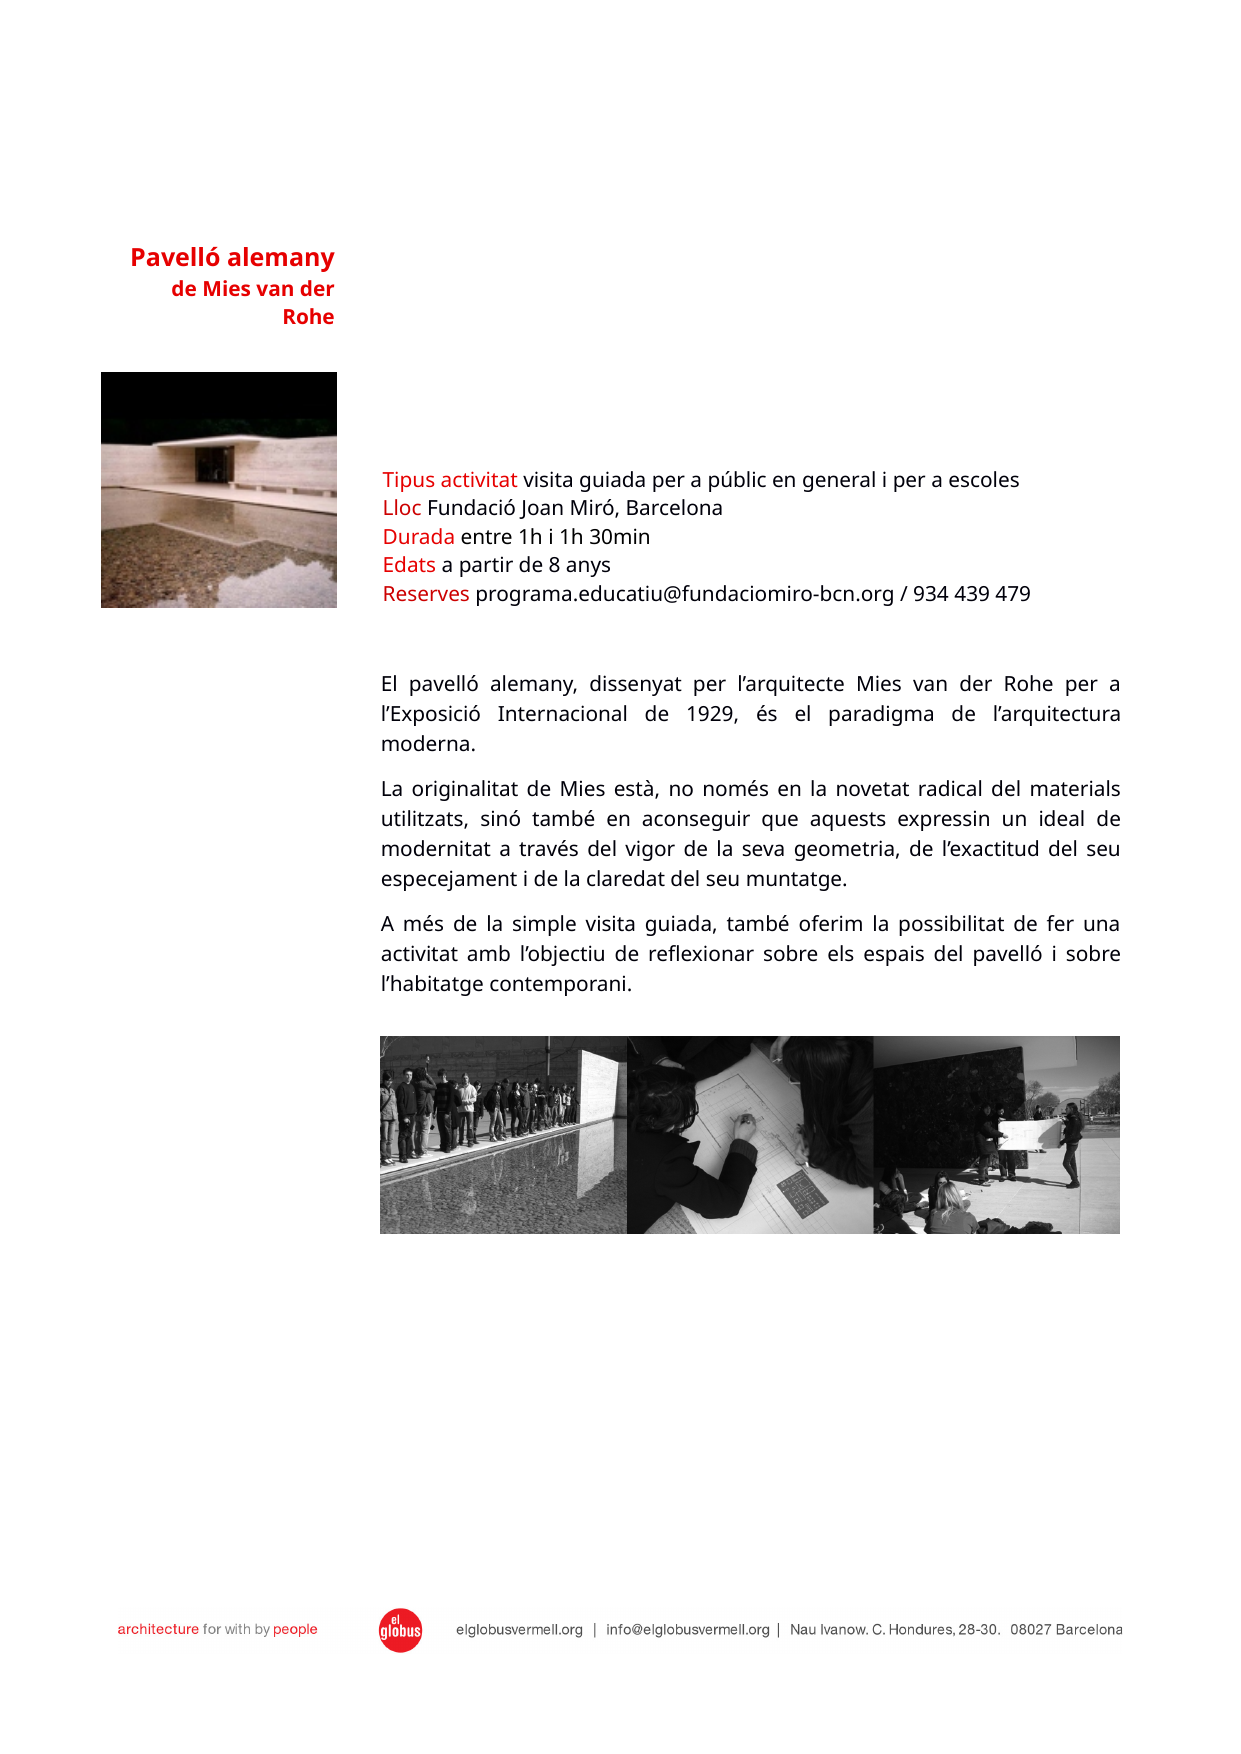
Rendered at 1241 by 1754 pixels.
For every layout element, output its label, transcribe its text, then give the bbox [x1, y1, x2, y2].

picture [101, 372, 337, 608]
text El pavelló alemany, dissenyat per l’arquitecte Mies van der Rohe per a l’Exposició Internacional de 1929, és el paradigma de l’arquitectura moderna. [381, 667, 1122, 757]
text Pavelló alemany de Mies van der Rohe [118, 239, 334, 331]
text A més de la simple visita guiada, també oferim la possibilitat de fer una activitat amb l’objectiu de reflexionar sobre els espais del pavelló i sobre l’habitatge contemporani. [381, 907, 1122, 997]
text La originalitat de Mies està, no només en la novetat radical del materials utilitzats, sinó també en aconseguir que aquests expressin un ideal de modernitat a través del vigor de la seva geometria, de l’exactitud del seu especejament i de la claredat del seu muntatge. [381, 772, 1122, 892]
picture [380, 1036, 1120, 1234]
picture [118, 1607, 1123, 1654]
table_header Tipus activitat visita guiada per a públic en general i per a escoles Lloc Fundació Joan Miró, Barcelona Durada entre 1h i 1h 30min Edats a partir de 8 anys Reserves programa.educatiu@fundaciomiro-bcn.org / 934 439 479 [371, 331, 1134, 607]
table_header [80, 331, 371, 607]
